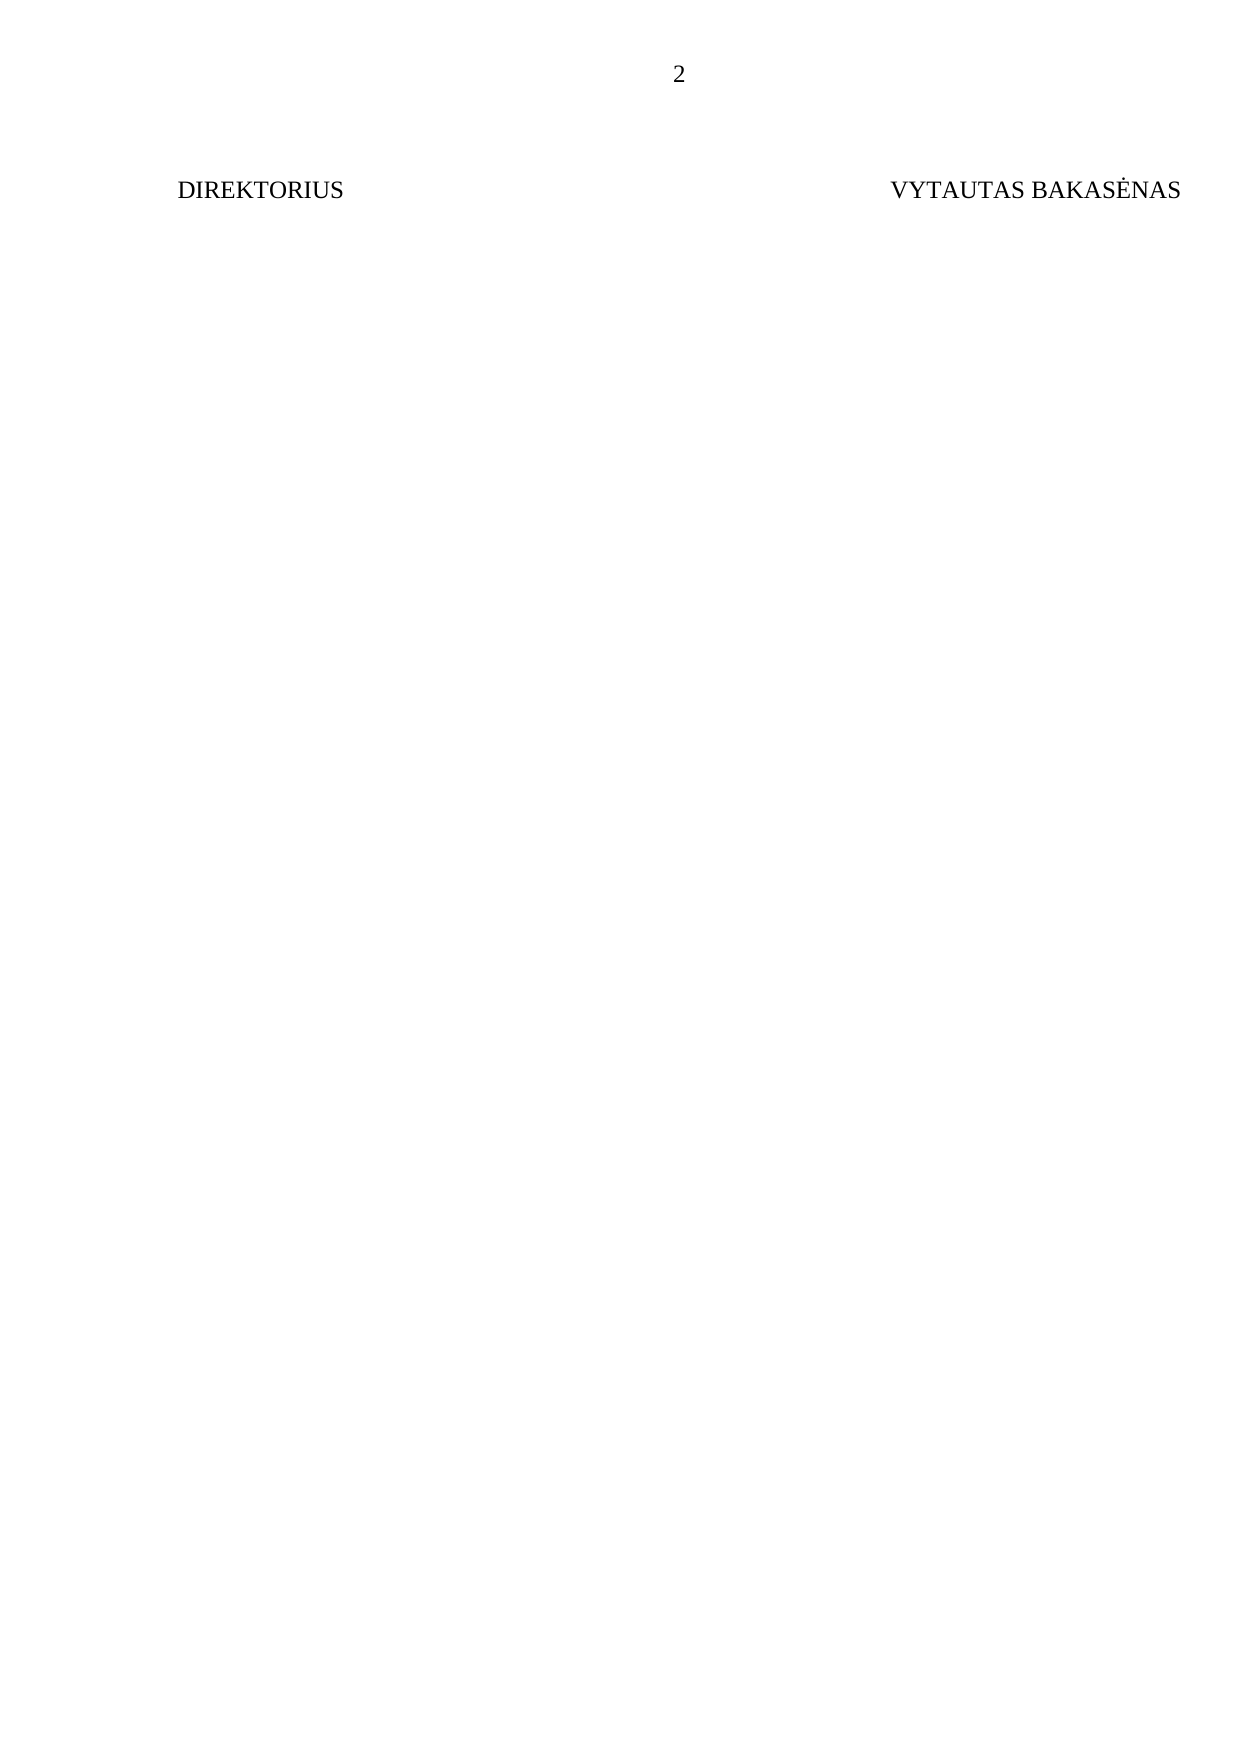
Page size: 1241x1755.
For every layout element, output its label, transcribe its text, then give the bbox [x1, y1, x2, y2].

text DIREKTORIUS VYTAUTAS BAKASĖNAS [177, 176, 1181, 204]
